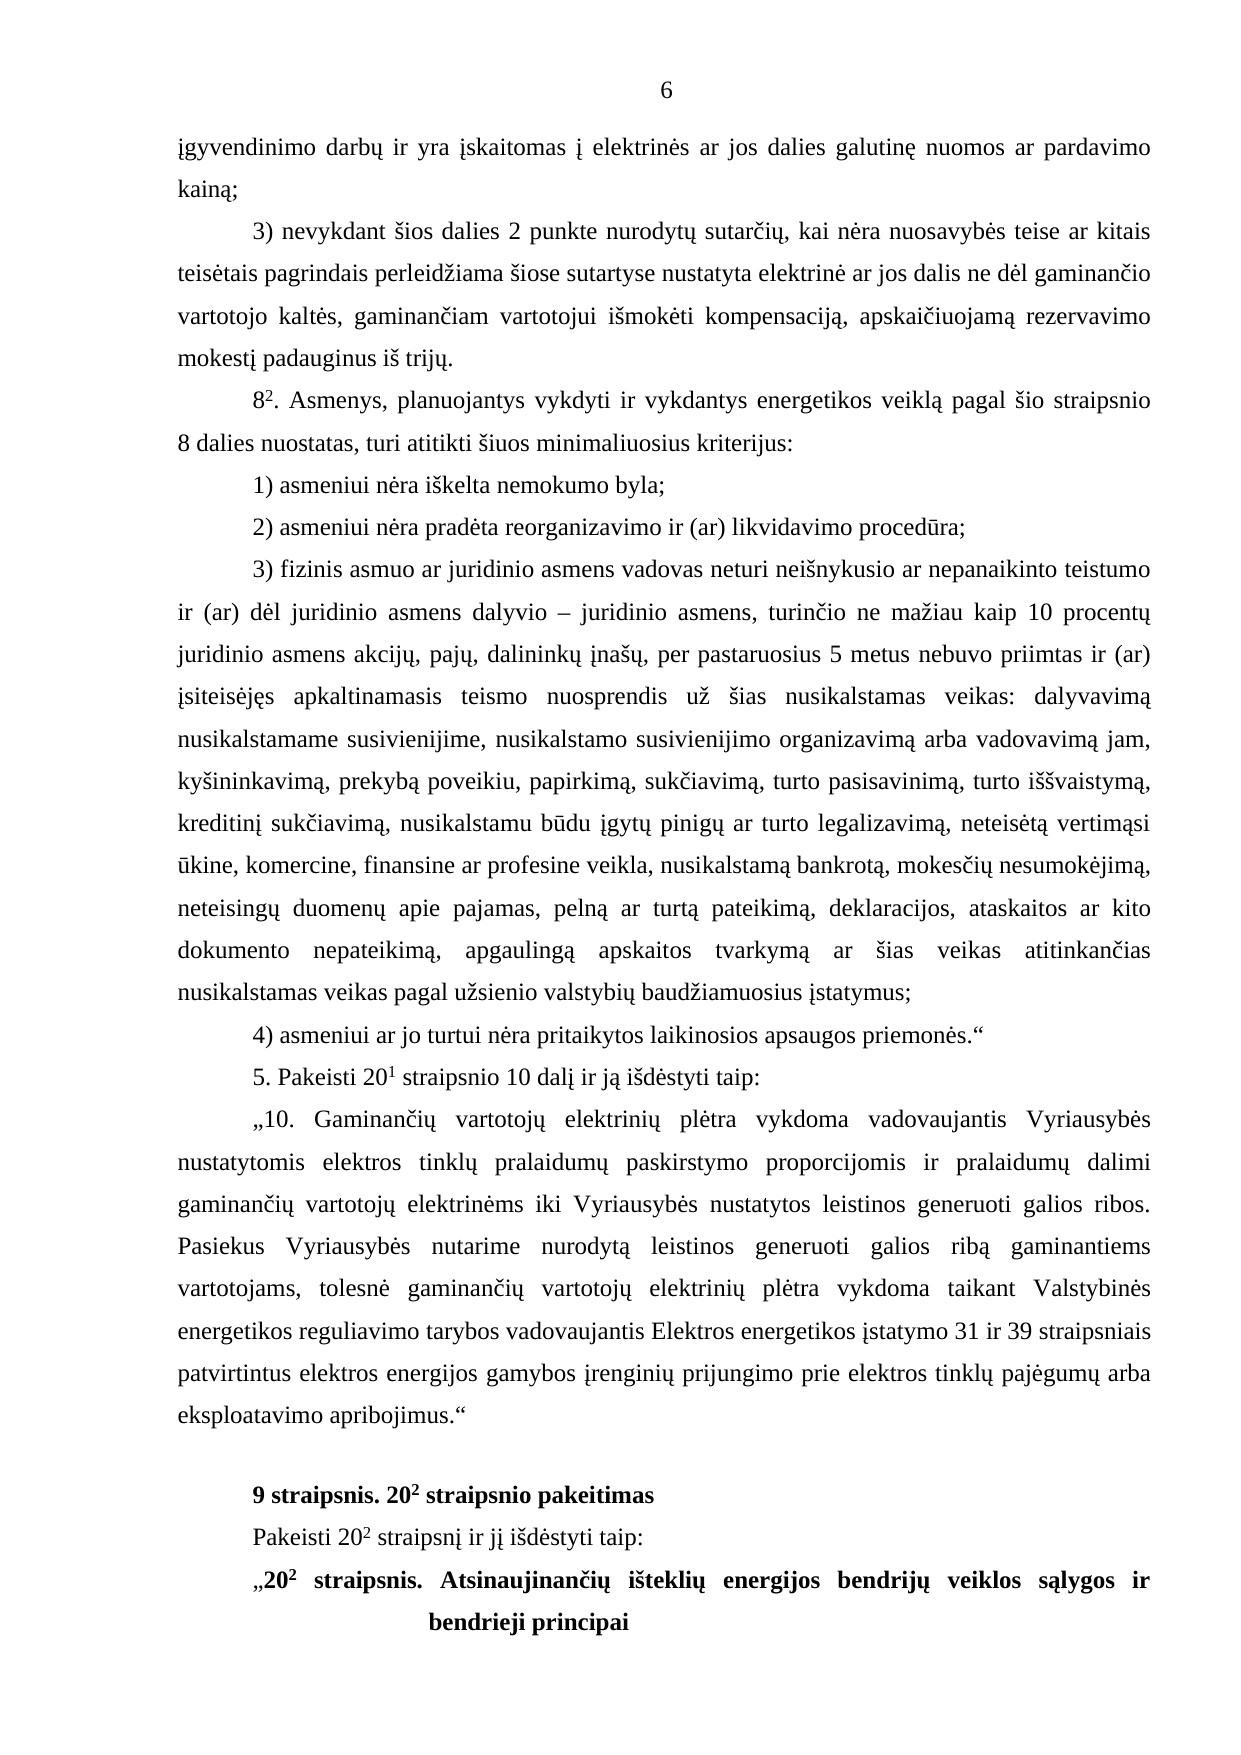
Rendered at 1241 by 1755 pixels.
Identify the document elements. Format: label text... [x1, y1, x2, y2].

text 3) fizinis asmuo ar juridinio asmens vadovas neturi neišnykusio ar nepanaikinto teistumo ir (ar) dėl juridinio asmens dalyvio – juridinio asmens, turinčio ne mažiau kaip 10 procentų juridinio asmens akcijų, pajų, dalininkų įnašų, per pastaruosius 5 metus nebuvo priimtas ir (ar) įsiteisėjęs apkaltinamasis teismo nuosprendis už šias nusikalstamas veikas: dalyvavimą nusikalstamame susivienijime, nusikalstamo susivienijimo organizavimą arba vadovavimą jam, kyšininkavimą, prekybą poveikiu, papirkimą, sukčiavimą, turto pasisavinimą, turto iššvaistymą, kreditinį sukčiavimą, nusikalstamu būdu įgytų pinigų ar turto legalizavimą, neteisėtą vertimąsi ūkine, komercine, finansine ar profesine veikla, nusikalstamą bankrotą, mokesčių nesumokėjimą, neteisingų duomenų apie pajamas, pelną ar turtą pateikimą, deklaracijos, ataskaitos ar kito dokumento nepateikimą, apgaulingą apskaitos tvarkymą ar šias veikas atitinkančias nusikalstamas veikas pagal užsienio valstybių baudžiamuosius įstatymus; [177, 541, 1152, 1006]
text 2) asmeniui nėra pradėta reorganizavimo ir (ar) likvidavimo procedūra; [177, 499, 1152, 541]
text Pakeisti 202 straipsnį ir jį išdėstyti taip: [177, 1509, 1152, 1551]
text įgyvendinimo darbų ir yra įskaitomas į elektrinės ar jos dalies galutinę nuomos ar pardavimo kainą; [177, 118, 1152, 203]
text „10. Gaminančių vartotojų elektrinių plėtra vykdoma vadovaujantis Vyriausybės nustatytomis elektros tinklų pralaidumų paskirstymo proporcijomis ir pralaidumų dalimi gaminančių vartotojų elektrinėms iki Vyriausybės nustatytos leistinos generuoti galios ribos. Pasiekus Vyriausybės nutarime nurodytą leistinos generuoti galios ribą gaminantiems vartotojams, tolesnė gaminančių vartotojų elektrinių plėtra vykdoma taikant Valstybinės energetikos reguliavimo tarybos vadovaujantis Elektros energetikos įstatymo 31 ir 39 straipsniais patvirtintus elektros energijos gamybos įrenginių prijungimo prie elektros tinklų pajėgumų arba eksploatavimo apribojimus.“ [177, 1091, 1152, 1429]
text 4) asmeniui ar jo turtui nėra pritaikytos laikinosios apsaugos priemonės.“ [177, 1006, 1152, 1048]
text 82. Asmenys, planuojantys vykdyti ir vykdantys energetikos veiklą pagal šio straipsnio 8 dalies nuostatas, turi atitikti šiuos minimaliuosius kriterijus: [177, 372, 1152, 456]
text 3) nevykdant šios dalies 2 punkte nurodytų sutarčių, kai nėra nuosavybės teise ar kitais teisėtais pagrindais perleidžiama šiose sutartyse nustatyta elektrinė ar jos dalis ne dėl gaminančio vartotojo kaltės, gaminančiam vartotojui išmokėti kompensaciją, apskaičiuojamą rezervavimo mokestį padauginus iš trijų. [177, 203, 1152, 372]
text 5. Pakeisti 201 straipsnio 10 dalį ir ją išdėstyti taip: [177, 1048, 1152, 1091]
text 1) asmeniui nėra iškelta nemokumo byla; [177, 456, 1152, 499]
text „202 straipsnis. Atsinaujinančių išteklių energijos bendrijų veiklos sąlygos ir bendrieji principai [252, 1551, 1152, 1636]
text 9 straipsnis. 202 straipsnio pakeitimas [177, 1467, 1152, 1509]
